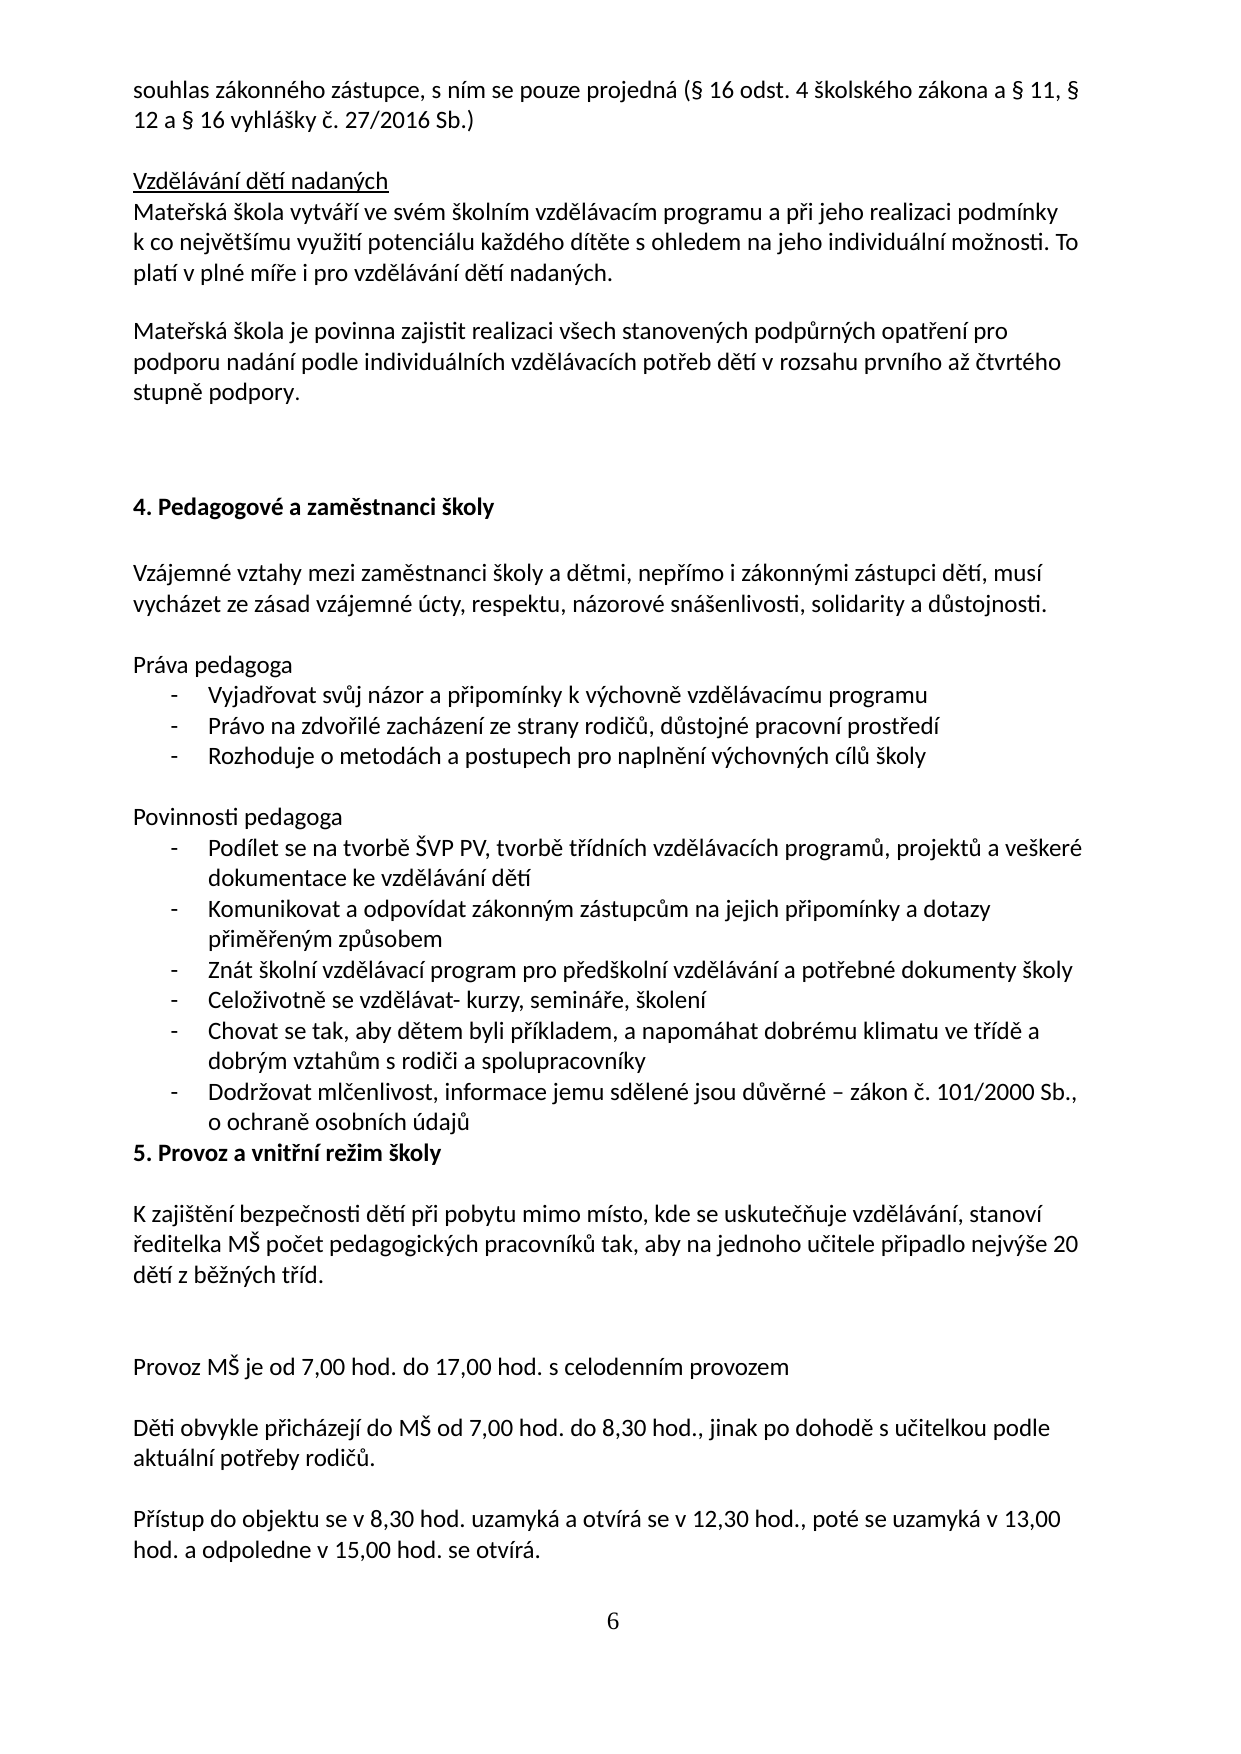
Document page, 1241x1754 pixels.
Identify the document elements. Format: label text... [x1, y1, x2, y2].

text Mateřská škola je povinna zajistit realizaci všech stanovených podpůrných opatření pro podporu nadání podle individuálních vzdělávacích potřeb dětí v rozsahu prvního až čtvrtého stupně podpory. [133, 315, 1093, 407]
list Podílet se na tvorbě ŠVP PV, tvorbě třídních vzdělávacích programů, projektů a veškeré dokumentace ke vzdělávání dětí [170, 832, 1093, 893]
text Provoz MŠ je od 7,00 hod. do 17,00 hod. s celodenním provozem [133, 1351, 1093, 1381]
list Vyjadřovat svůj názor a připomínky k výchovně vzdělávacímu programu [170, 679, 1093, 710]
list Dodržovat mlčenlivost, informace jemu sdělené jsou důvěrné – zákon č. 101/2000 Sb., o ochraně osobních údajů [170, 1076, 1093, 1137]
list Celoživotně se vzdělávat- kurzy, semináře, školení [170, 984, 1093, 1015]
list Znát školní vzdělávací program pro předškolní vzdělávání a potřebné dokumenty školy [170, 954, 1093, 984]
list Právo na zdvořilé zacházení ze strany rodičů, důstojné pracovní prostředí [170, 710, 1093, 740]
text Povinnosti pedagoga [133, 801, 1093, 832]
text Mateřská škola vytváří ve svém školním vzdělávacím programu a při jeho realizaci podmínky k co největšímu využití potenciálu každého dítěte s ohledem na jeho individuální možnosti. To platí v plné míře i pro vzdělávání dětí nadaných. [133, 196, 1093, 287]
text 4. Pedagogové a zaměstnanci školy [133, 491, 1093, 522]
text Vzájemné vztahy mezi zaměstnanci školy a dětmi, nepřímo i zákonnými zástupci dětí, musí vycházet ze zásad vzájemné úcty, respektu, názorové snášenlivosti, solidarity a důstojnosti. [133, 557, 1093, 618]
list Rozhoduje o metodách a postupech pro naplnění výchovných cílů školy [170, 740, 1093, 771]
text Práva pedagoga [133, 649, 1093, 679]
text souhlas zákonného zástupce, s ním se pouze projedná (§ 16 odst. 4 školského zákona a § 11, § 12 a § 16 vyhlášky č. 27/2016 Sb.) [133, 74, 1093, 135]
text Přístup do objektu se v 8,30 hod. uzamyká a otvírá se v 12,30 hod., poté se uzamyká v 13,00 hod. a odpoledne v 15,00 hod. se otvírá. [133, 1503, 1093, 1564]
text Děti obvykle přicházejí do MŠ od 7,00 hod. do 8,30 hod., jinak po dohodě s učitelkou podle aktuální potřeby rodičů. [133, 1412, 1093, 1473]
text K zajištění bezpečnosti dětí při pobytu mimo místo, kde se uskutečňuje vzdělávání, stanoví ředitelka MŠ počet pedagogických pracovníků tak, aby na jednoho učitele připadlo nejvýše 20 dětí z běžných tříd. [133, 1198, 1093, 1290]
text Vzdělávání dětí nadaných [133, 165, 1093, 196]
list Komunikovat a odpovídat zákonným zástupcům na jejich připomínky a dotazy přiměřeným způsobem [170, 893, 1093, 954]
list Chovat se tak, aby dětem byli příkladem, a napomáhat dobrému klimatu ve třídě a dobrým vztahům s rodiči a spolupracovníky [170, 1015, 1093, 1076]
text 5. Provoz a vnitřní režim školy [133, 1137, 1093, 1168]
